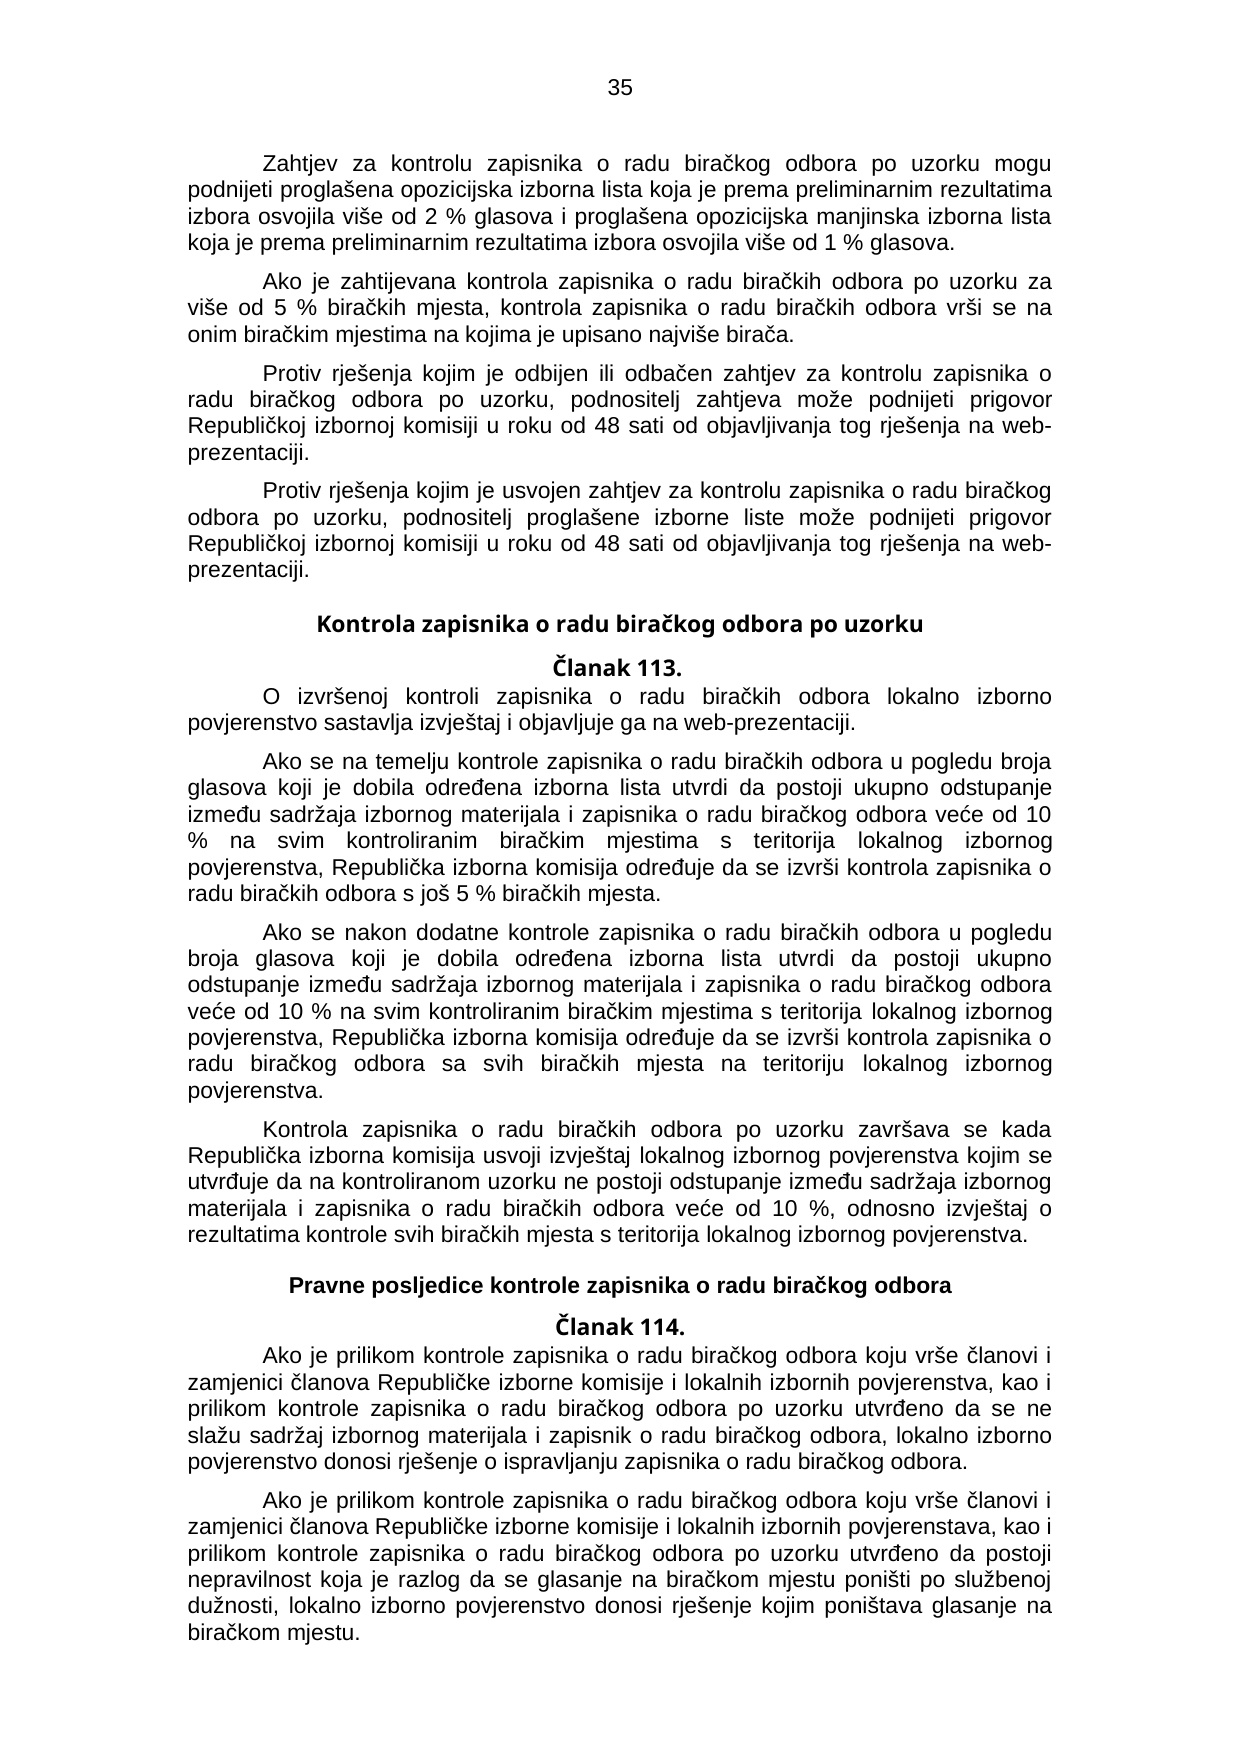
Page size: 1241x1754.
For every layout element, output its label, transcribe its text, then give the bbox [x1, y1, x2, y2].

text Protiv rješenja kojim je usvojen zahtjev za kontrolu zapisnika o radu biračkog odbora po uzorku, podnositelj proglašene izborne liste može podnijeti prigovor Republičkoj izbornoj komisiji u roku od 48 sati od objavljivanja tog rješenja na web-prezentaciji. [187, 477, 1053, 583]
text Članak 114. [262, 1311, 978, 1342]
text Ako je prilikom kontrole zapisnika o radu biračkog odbora koju vrše članovi i zamjenici članova Republičke izborne komisije i lokalnih izbornih povjerenstava, kao i prilikom kontrole zapisnika o radu biračkog odbora po uzorku utvrđeno da postoji nepravilnost koja je razlog da se glasanje na biračkom mjestu poništi po službenoj dužnosti, lokalno izborno povjerenstvo donosi rješenje kojim poništava glasanje na biračkom mjestu. [187, 1487, 1053, 1645]
text Ako se na temelju kontrole zapisnika o radu biračkih odbora u pogledu broja glasova koji je dobila određena izborna lista utvrdi da postoji ukupno odstupanje između sadržaja izbornog materijala i zapisnika o radu biračkog odbora veće od 10 % na svim kontroliranim biračkim mjestima s teritorija lokalnog izbornog povjerenstva, Republička izborna komisija određuje da se izvrši kontrola zapisnika o radu biračkih odbora s još 5 % biračkih mjesta. [187, 748, 1053, 906]
text Ako je zahtijevana kontrola zapisnika o radu biračkih odbora po uzorku za više od 5 % biračkih mjesta, kontrola zapisnika o radu biračkih odbora vrši se na onim biračkim mjestima na kojima je upisano najviše birača. [187, 268, 1053, 347]
text O izvršenoj kontroli zapisnika o radu biračkih odbora lokalno izborno povjerenstvo sastavlja izvještaj i objavljuje ga na web-prezentaciji. [187, 683, 1053, 736]
text Ako se nakon dodatne kontrole zapisnika o radu biračkih odbora u pogledu broja glasova koji je dobila određena izborna lista utvrdi da postoji ukupno odstupanje između sadržaja izbornog materijala i zapisnika o radu biračkog odbora veće od 10 % na svim kontroliranim biračkim mjestima s teritorija lokalnog izbornog povjerenstva, Republička izborna komisija određuje da se izvrši kontrola zapisnika o radu biračkog odbora sa svih biračkih mjesta na teritoriju lokalnog izbornog povjerenstva. [187, 919, 1053, 1103]
text Pravne posljedice kontrole zapisnika o radu biračkog odbora [262, 1272, 978, 1299]
text Kontrola zapisnika o radu biračkih odbora po uzorku završava se kada Republička izborna komisija usvoji izvještaj lokalnog izbornog povjerenstva kojim se utvrđuje da na kontroliranom uzorku ne postoji odstupanje između sadržaja izbornog materijala i zapisnika o radu biračkih odbora veće od 10 %, odnosno izvještaj o rezultatima kontrole svih biračkih mjesta s teritorija lokalnog izbornog povjerenstva. [187, 1116, 1053, 1247]
text Zahtjev za kontrolu zapisnika o radu biračkog odbora po uzorku mogu podnijeti proglašena opozicijska izborna lista koja je prema preliminarnim rezultatima izbora osvojila više od 2 % glasova i proglašena opozicijska manjinska izborna lista koja je prema preliminarnim rezultatima izbora osvojila više od 1 % glasova. [187, 150, 1053, 255]
text Kontrola zapisnika o radu biračkog odbora po uzorku [262, 608, 978, 639]
text Ako je prilikom kontrole zapisnika o radu biračkog odbora koju vrše članovi i zamjenici članova Republičke izborne komisije i lokalnih izbornih povjerenstva, kao i prilikom kontrole zapisnika o radu biračkog odbora po uzorku utvrđeno da se ne slažu sadržaj izbornog materijala i zapisnik o radu biračkog odbora, lokalno izborno povjerenstvo donosi rješenje o ispravljanju zapisnika o radu biračkog odbora. [187, 1342, 1053, 1474]
text Članak 113. [262, 652, 978, 683]
text Protiv rješenja kojim je odbijen ili odbačen zahtjev za kontrolu zapisnika o radu biračkog odbora po uzorku, podnositelj zahtjeva može podnijeti prigovor Republičkoj izbornoj komisiji u roku od 48 sati od objavljivanja tog rješenja na web-prezentaciji. [187, 359, 1053, 465]
